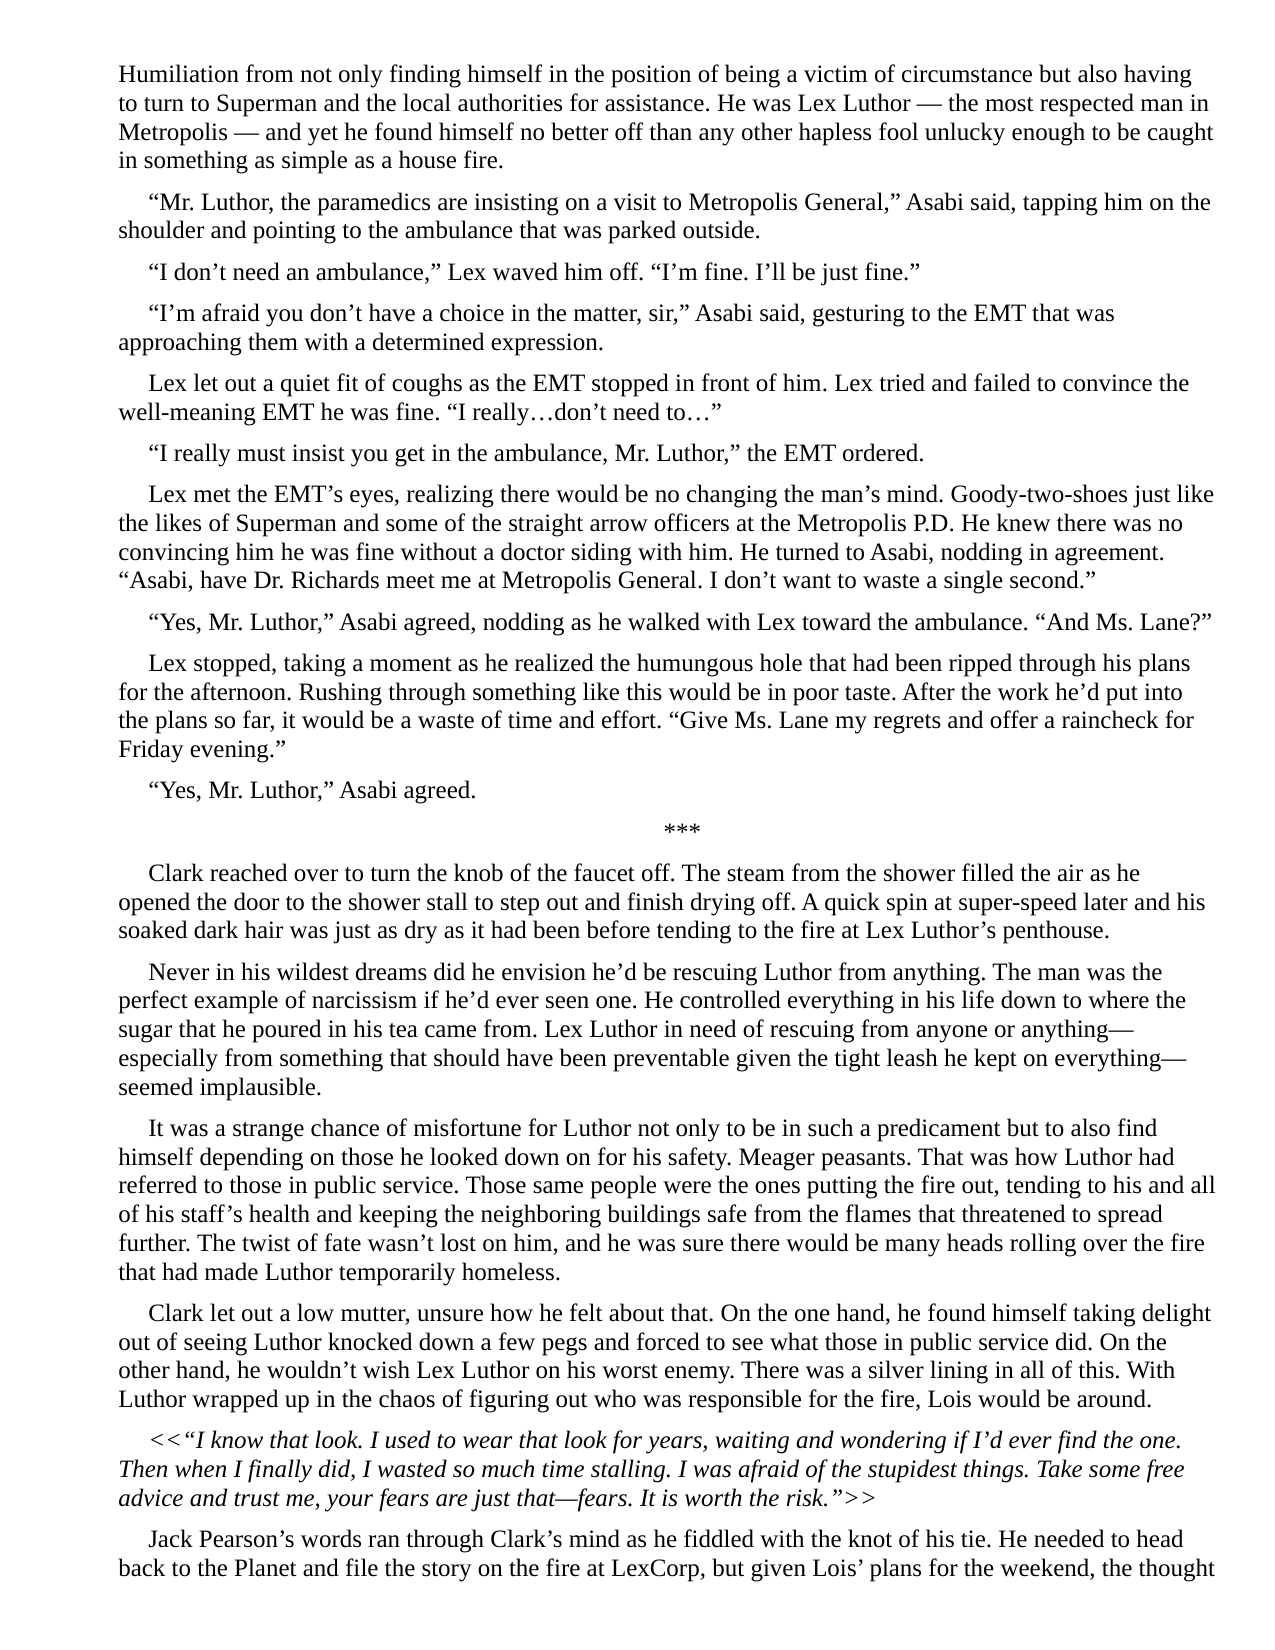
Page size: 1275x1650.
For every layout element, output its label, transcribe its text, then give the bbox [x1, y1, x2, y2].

text Clark let out a low mutter, unsure how he felt about that. On the one hand, he found himself taking delight out of seeing Luthor knocked down a few pegs and forced to see what those in public service did. On the other hand, he wouldn’t wish Lex Luthor on his worst enemy. There was a silver lining in all of this. With Luthor wrapped up in the chaos of figuring out who was responsible for the fire, Lois would be around. [118, 1298, 1216, 1413]
text Never in his wildest dreams did he envision he’d be rescuing Luthor from anything. The man was the perfect example of narcissism if he’d ever seen one. He controlled everything in his life down to where the sugar that he poured in his tea came from. Lex Luthor in need of rescuing from anyone or anything—especially from something that should have been preventable given the tight leash he kept on everything— seemed implausible. [118, 957, 1216, 1100]
text *** [118, 817, 1216, 845]
text “I’m afraid you don’t have a choice in the matter, sir,” Asabi said, gesturing to the EMT that was approaching them with a determined expression. [118, 298, 1216, 355]
text “Yes, Mr. Luthor,” Asabi agreed. [118, 775, 1216, 804]
text Humiliation from not only finding himself in the position of being a victim of circumstance but also having to turn to Superman and the local authorities for assistance. He was Lex Luthor — the most respected man in Metropolis — and yet he found himself no better off than any other hapless fool unlucky enough to be caught in something as simple as a house fire. [118, 59, 1216, 174]
text <<“I know that look. I used to wear that look for years, waiting and wondering if I’d ever find the one. Then when I finally did, I wasted so much time stalling. I was afraid of the stupidest things. Take some free advice and trust me, your fears are just that—fears. It is worth the risk.”>> [118, 1425, 1216, 1512]
text “I don’t need an ambulance,” Lex waved him off. “I’m fine. I’ll be just fine.” [118, 257, 1216, 285]
text Lex let out a quiet fit of coughs as the EMT stopped in front of him. Lex tried and failed to convince the well-meaning EMT he was fine. “I really…don’t need to…” [118, 368, 1216, 425]
text Jack Pearson’s words ran through Clark’s mind as he fiddled with the knot of his tie. He needed to head back to the Planet and file the story on the fire at LexCorp, but given Lois’ plans for the weekend, the thought [118, 1524, 1216, 1582]
text “Mr. Luthor, the paramedics are insisting on a visit to Metropolis General,” Asabi said, tapping him on the shoulder and pointing to the ambulance that was parked outside. [118, 187, 1216, 244]
text Lex stopped, taking a moment as he realized the humungous hole that had been ripped through his plans for the afternoon. Rushing through something like this would be in poor taste. After the work he’d put into the plans so far, it would be a waste of time and effort. “Give Ms. Lane my regrets and offer a raincheck for Friday evening.” [118, 648, 1216, 763]
text It was a strange chance of misfortune for Luthor not only to be in such a predicament but to also find himself depending on those he looked down on for his safety. Meager peasants. That was how Luthor had referred to those in public service. Those same people were the ones putting the fire out, tending to his and all of his staff’s health and keeping the neighboring buildings safe from the flames that threatened to spread further. The twist of fate wasn’t lost on him, and he was sure there would be many heads rolling over the fire that had made Luthor temporarily homeless. [118, 1113, 1216, 1285]
text “I really must insist you get in the ambulance, Mr. Luthor,” the EMT ordered. [118, 438, 1216, 467]
text Clark reached over to turn the knob of the faucet off. The steam from the shower filled the air as he opened the door to the shower stall to step out and finish drying off. A quick spin at super-speed later and his soaked dark hair was just as dry as it had been before tending to the fire at Lex Luthor’s penthouse. [118, 858, 1216, 944]
text Lex met the EMT’s eyes, realizing there would be no changing the man’s mind. Goody-two-shoes just like the likes of Superman and some of the straight arrow officers at the Metropolis P.D. He knew there was no convincing him he was fine without a doctor siding with him. He turned to Asabi, nodding in agreement. “Asabi, have Dr. Richards meet me at Metropolis General. I don’t want to waste a single second.” [118, 479, 1216, 594]
text “Yes, Mr. Luthor,” Asabi agreed, nodding as he walked with Lex toward the ambulance. “And Ms. Lane?” [118, 607, 1216, 635]
